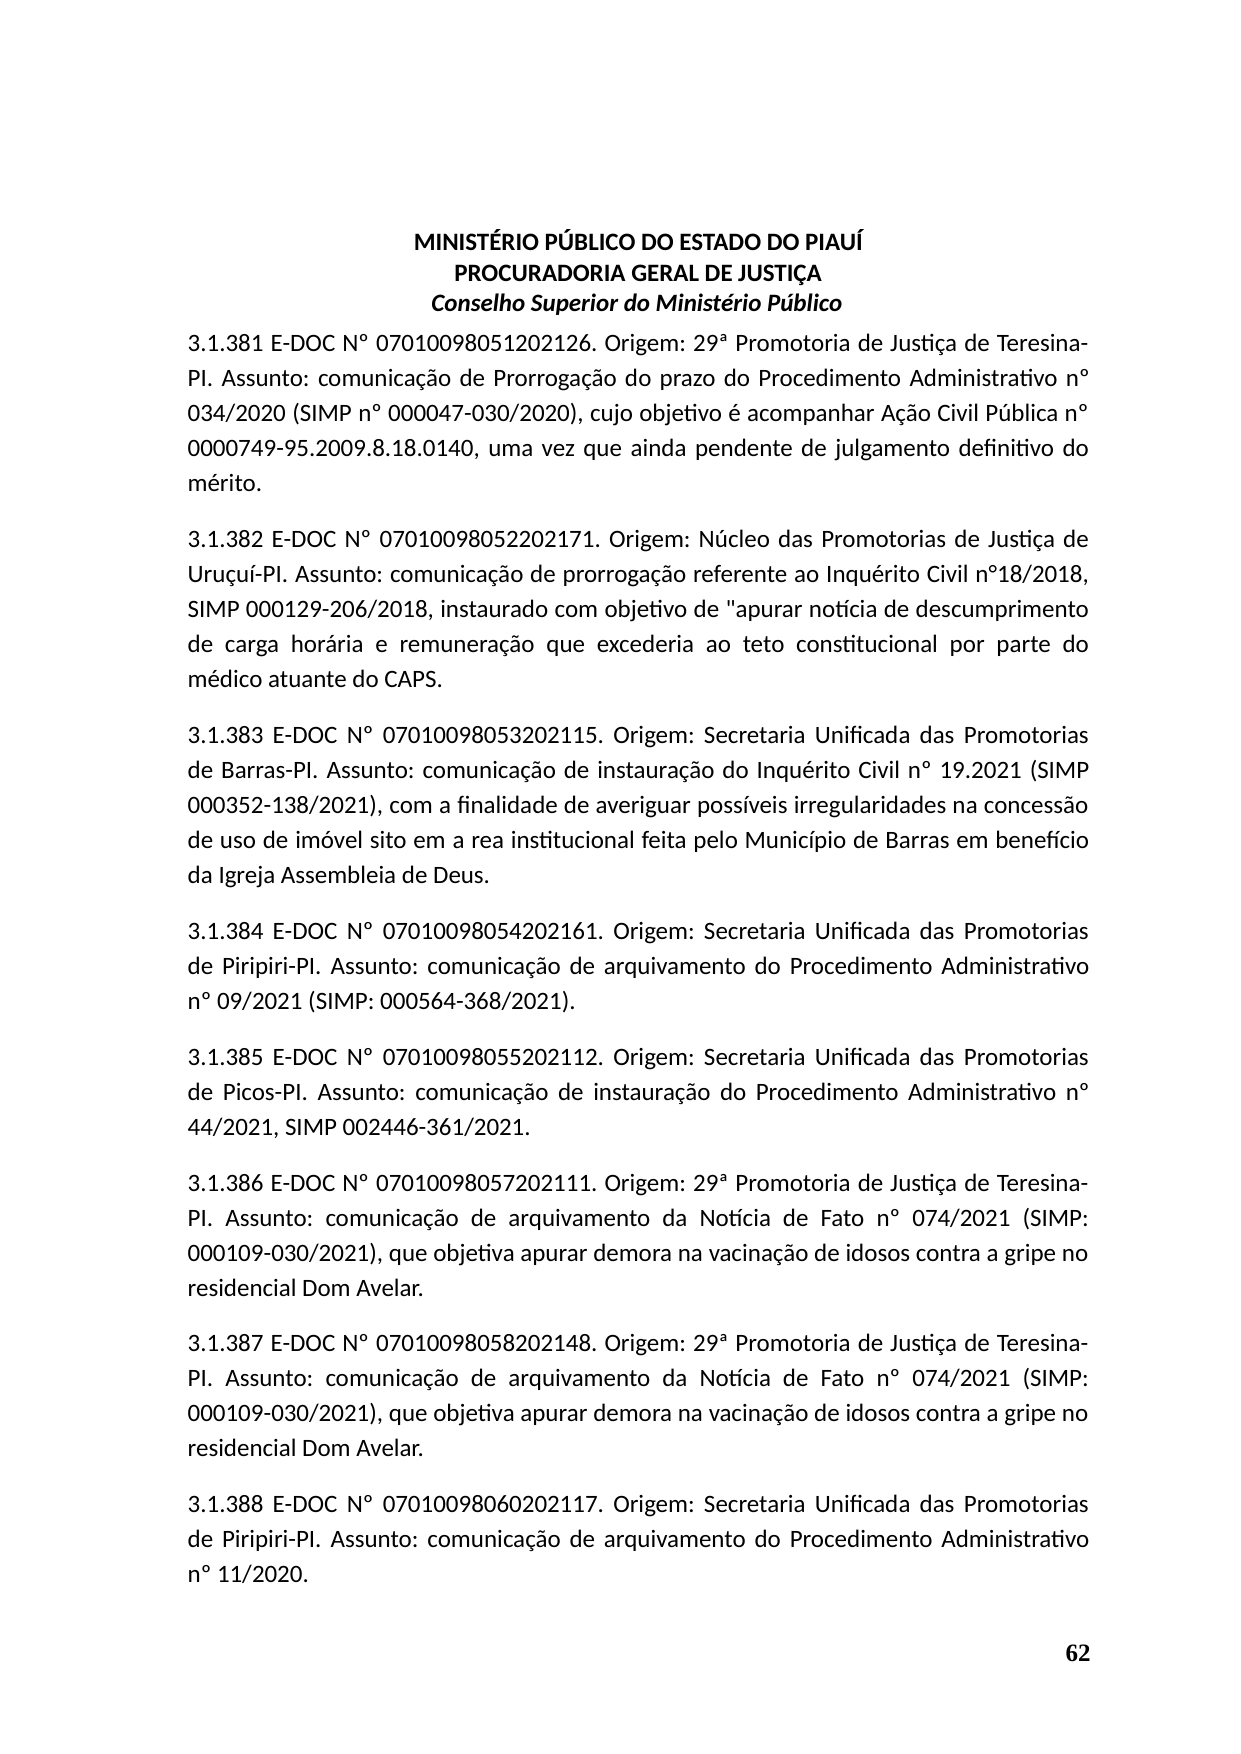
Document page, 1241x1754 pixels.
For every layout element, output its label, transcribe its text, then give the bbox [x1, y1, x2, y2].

text 3.1.386 E-DOC Nº 07010098057202111. Origem: 29ª Promotoria de Justiça de Teresina-PI. Assunto: comunicação de arquivamento da Notícia de Fato nº 074/2021 (SIMP: 000109-030/2021), que objetiva apurar demora na vacinação de idosos contra a gripe no residencial Dom Avelar. [187, 1167, 1090, 1302]
text 3.1.383 E-DOC Nº 07010098053202115. Origem: Secretaria Unificada das Promotorias de Barras-PI. Assunto: comunicação de instauração do Inquérito Civil nº 19.2021 (SIMP 000352-138/2021), com a finalidade de averiguar possíveis irregularidades na concessão de uso de imóvel sito em a rea institucional feita pelo Município de Barras em benefício da Igreja Assembleia de Deus. [187, 719, 1090, 890]
text 3.1.388 E-DOC Nº 07010098060202117. Origem: Secretaria Unificada das Promotorias de Piripiri-PI. Assunto: comunicação de arquivamento do Procedimento Administrativo nº 11/2020. [187, 1488, 1090, 1589]
text 3.1.382 E-DOC Nº 07010098052202171. Origem: Núcleo das Promotorias de Justiça de Uruçuí-PI. Assunto: comunicação de prorrogação referente ao Inquérito Civil n°18/2018, SIMP 000129-206/2018, instaurado com objetivo de "apurar notícia de descumprimento de carga horária e remuneração que excederia ao teto constitucional por parte do médico atuante do CAPS. [187, 523, 1090, 694]
text 3.1.384 E-DOC Nº 07010098054202161. Origem: Secretaria Unificada das Promotorias de Piripiri-PI. Assunto: comunicação de arquivamento do Procedimento Administrativo nº 09/2021 (SIMP: 000564-368/2021). [187, 915, 1090, 1016]
text 3.1.381 E-DOC Nº 07010098051202126. Origem: 29ª Promotoria de Justiça de Teresina-PI. Assunto: comunicação de Prorrogação do prazo do Procedimento Administrativo nº 034/2020 (SIMP nº 000047-030/2020), cujo objetivo é acompanhar Ação Civil Pública nº 0000749-95.2009.8.18.0140, uma vez que ainda pendente de julgamento definitivo do mérito. [187, 327, 1090, 498]
text 3.1.387 E-DOC Nº 07010098058202148. Origem: 29ª Promotoria de Justiça de Teresina-PI. Assunto: comunicação de arquivamento da Notícia de Fato nº 074/2021 (SIMP: 000109-030/2021), que objetiva apurar demora na vacinação de idosos contra a gripe no residencial Dom Avelar. [187, 1327, 1090, 1463]
text 3.1.385 E-DOC Nº 07010098055202112. Origem: Secretaria Unificada das Promotorias de Picos-PI. Assunto: comunicação de instauração do Procedimento Administrativo nº 44/2021, SIMP 002446-361/2021. [187, 1041, 1090, 1141]
